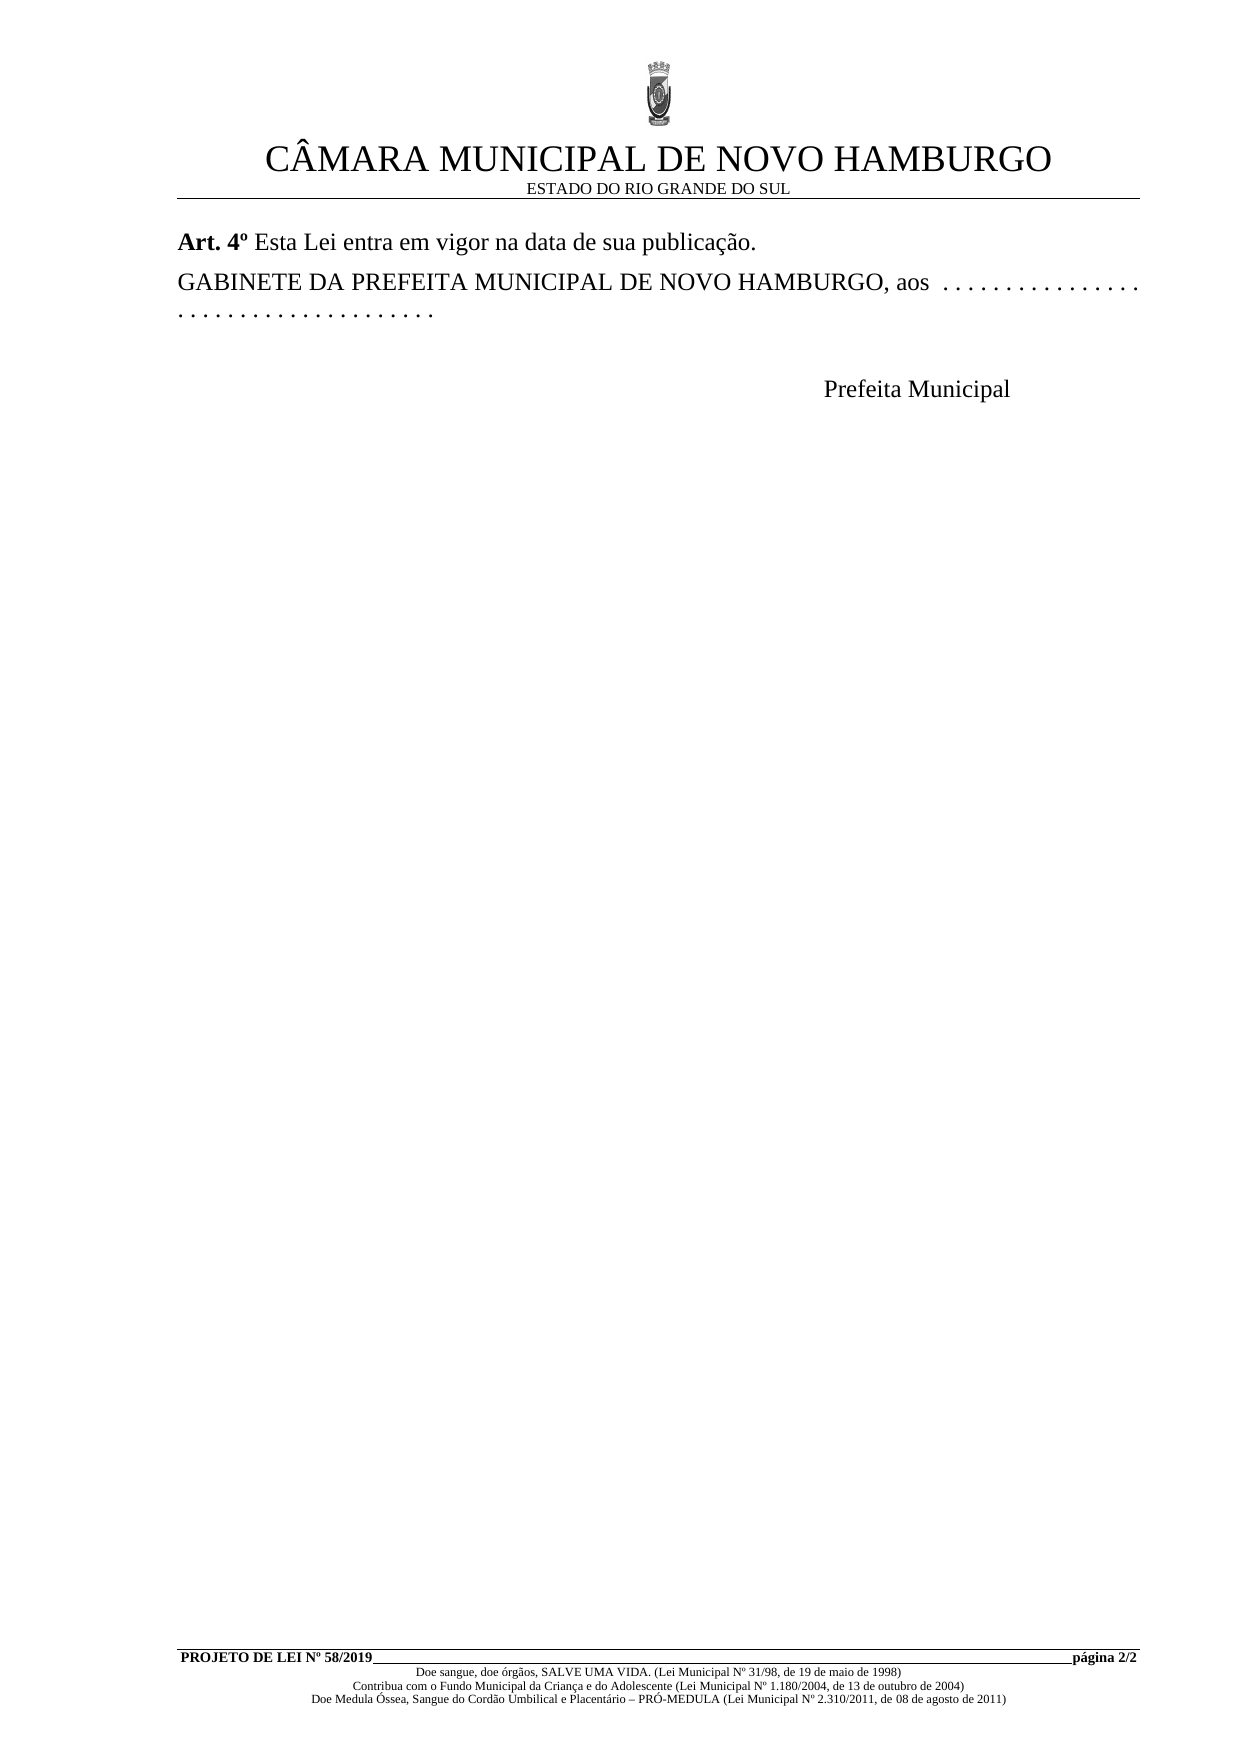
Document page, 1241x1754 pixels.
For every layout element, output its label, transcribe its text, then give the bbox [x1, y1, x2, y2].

text Art. 4º Esta Lei entra em vigor na data de sua publicação. [177, 228, 1140, 256]
text GABINETE DA PREFEITA MUNICIPAL DE NOVO HAMBURGO, aos . . . . . . . . . . . . . . . . . . . . . . . . . . . . . . . . . . . . . [177, 268, 1140, 323]
text Prefeita Municipal [177, 375, 1140, 402]
